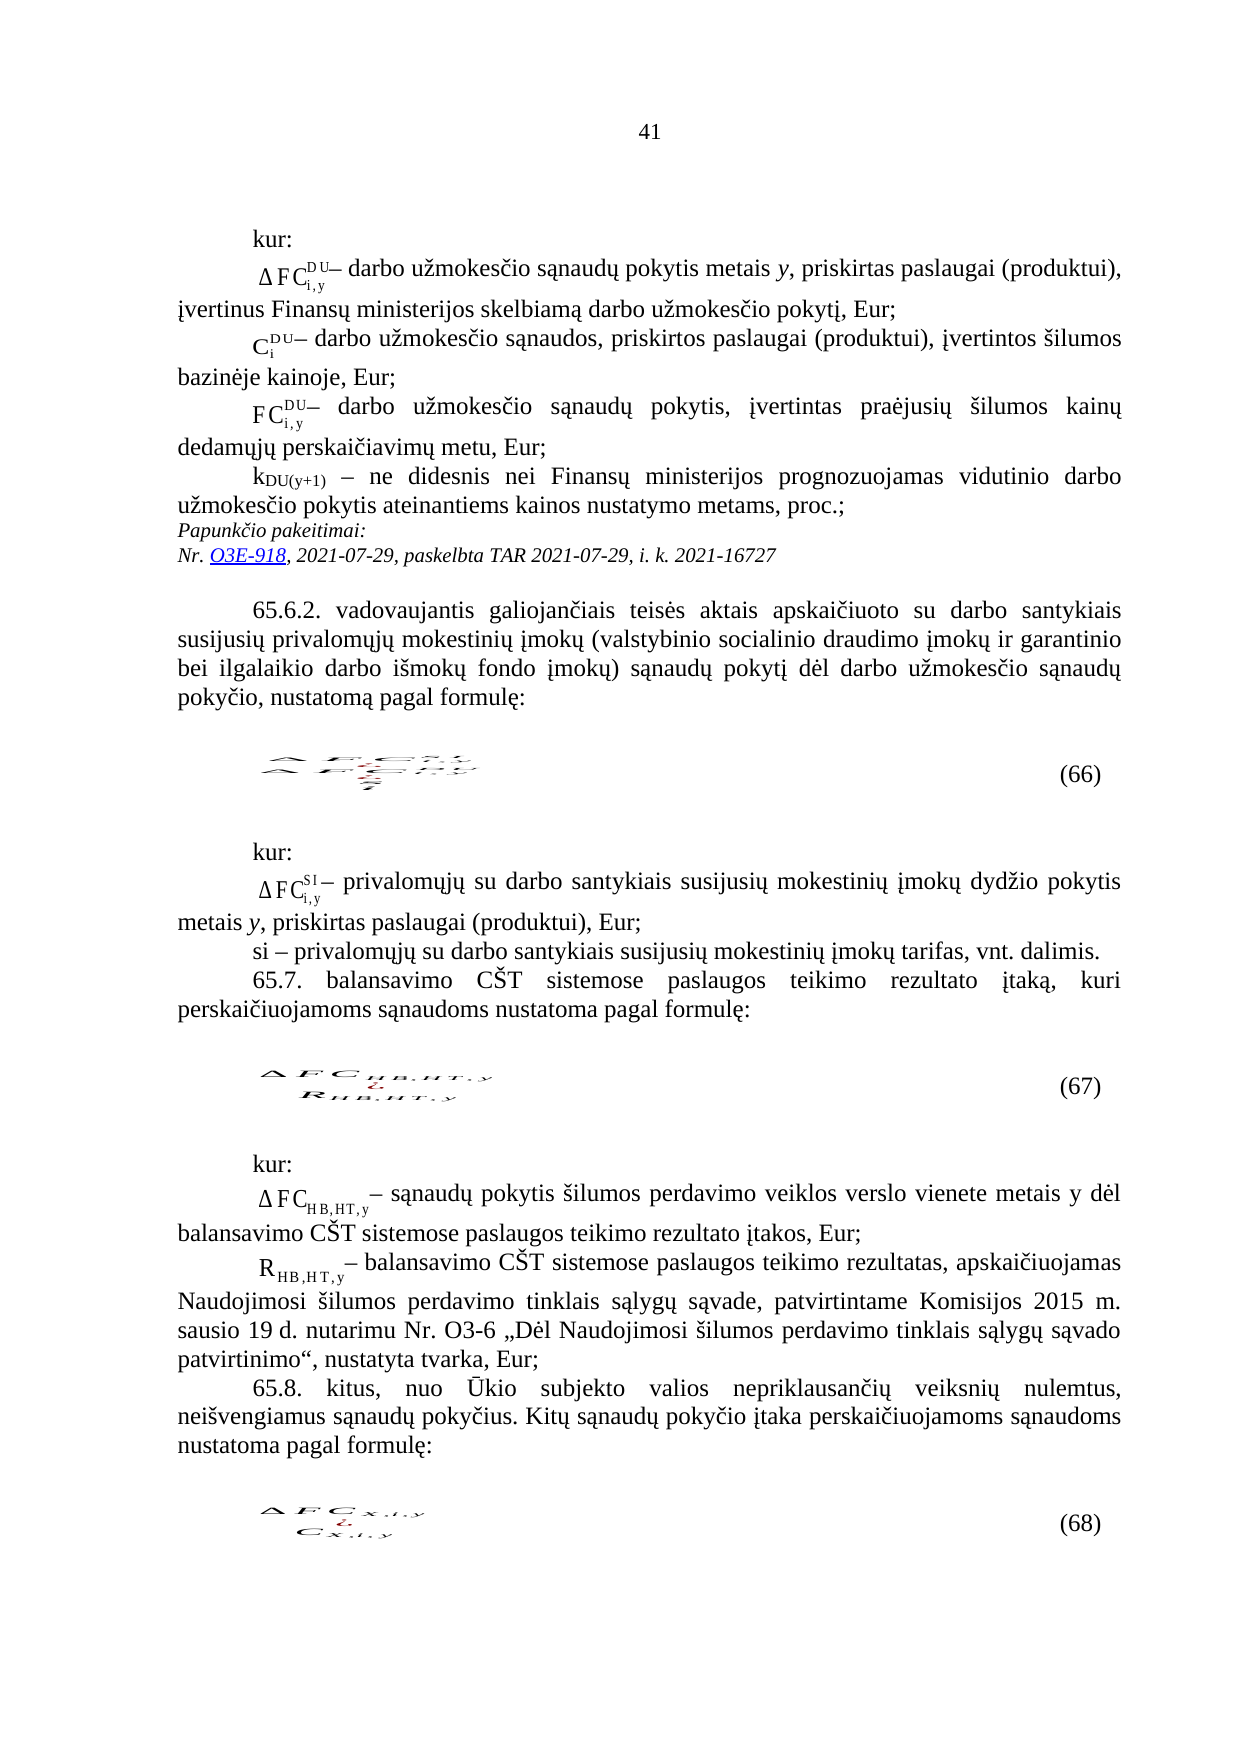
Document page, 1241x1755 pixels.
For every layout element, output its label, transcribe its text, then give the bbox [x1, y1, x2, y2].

text si – privalomųjų su darbo santykiais susijusių mokestinių įmokų tarifas, vnt. dalimis. [177, 936, 1122, 965]
table_header (68) [1039, 1488, 1122, 1557]
text 65.6.2. vadovaujantis galiojančiais teisės aktais apskaičiuoto su darbo santykiais susijusių privalomųjų mokestinių įmokų (valstybinio socialinio draudimo įmokų ir garantinio bei ilgalaikio darbo išmokų fondo įmokų) sąnaudų pokytį dėl darbo užmokesčio sąnaudų pokyčio, nustatomą pagal formulę: [177, 595, 1122, 710]
text kDU(y+1) – ne didesnis nei Finansų ministerijos prognozuojamas vidutinio darbo užmokesčio pokytis ateinantiems kainos nustatymo metams, proc.; [177, 461, 1122, 518]
text 65.7. balansavimo CŠT sistemose paslaugos teikimo rezultato įtaką, kuri perskaičiuojamoms sąnaudoms nustatoma pagal formulę: [177, 965, 1122, 1022]
text – darbo užmokesčio sąnaudos, priskirtos paslaugai (produktui), įvertintos šilumos bazinėje kainoje, Eur; [177, 323, 1122, 391]
text – privalomųjų su darbo santykiais susijusių mokestinių įmokų dydžio pokytis metais y, priskirtas paslaugai (produktui), Eur; [177, 866, 1122, 936]
table_header [177, 1488, 248, 1557]
text Papunkčio pakeitimai: [177, 518, 1122, 542]
table_header [177, 1051, 248, 1121]
table_header [177, 739, 248, 808]
text kur: [177, 224, 1122, 253]
text kur: [177, 837, 1122, 866]
text 65.8. kitus, nuo Ūkio subjekto valios nepriklausančių veiksnių nulemtus, neišvengiamus sąnaudų pokyčius. Kitų sąnaudų pokyčio įtaka perskaičiuojamoms sąnaudoms nustatoma pagal formulę: [177, 1373, 1122, 1459]
text – darbo užmokesčio sąnaudų pokytis metais y, priskirtas paslaugai (produktui), įvertinus Finansų ministerijos skelbiamą darbo užmokesčio pokytį, Eur; [177, 253, 1122, 323]
table_header (66) [1039, 739, 1122, 808]
text kur: [177, 1149, 1122, 1178]
text Nr. O3E-918, 2021-07-29, paskelbta TAR 2021-07-29, i. k. 2021-16727 [177, 542, 1122, 567]
table_header [249, 1051, 1038, 1121]
text – darbo užmokesčio sąnaudų pokytis, įvertintas praėjusių šilumos kainų dedamųjų perskaičiavimų metu, Eur; [177, 391, 1122, 461]
table_header [249, 739, 1038, 808]
table_header (67) [1039, 1051, 1122, 1121]
text – balansavimo CŠT sistemose paslaugos teikimo rezultatas, apskaičiuojamas Naudojimosi šilumos perdavimo tinklais sąlygų sąvade, patvirtintame Komisijos 2015 m. sausio 19 d. nutarimu Nr. O3-6 „Dėl Naudojimosi šilumos perdavimo tinklais sąlygų sąvado patvirtinimo“, nustatyta tvarka, Eur; [177, 1247, 1122, 1373]
table_header [249, 1488, 1038, 1557]
text – sąnaudų pokytis šilumos perdavimo veiklos verslo vienete metais y dėl balansavimo CŠT sistemose paslaugos teikimo rezultato įtakos, Eur; [177, 1178, 1122, 1247]
